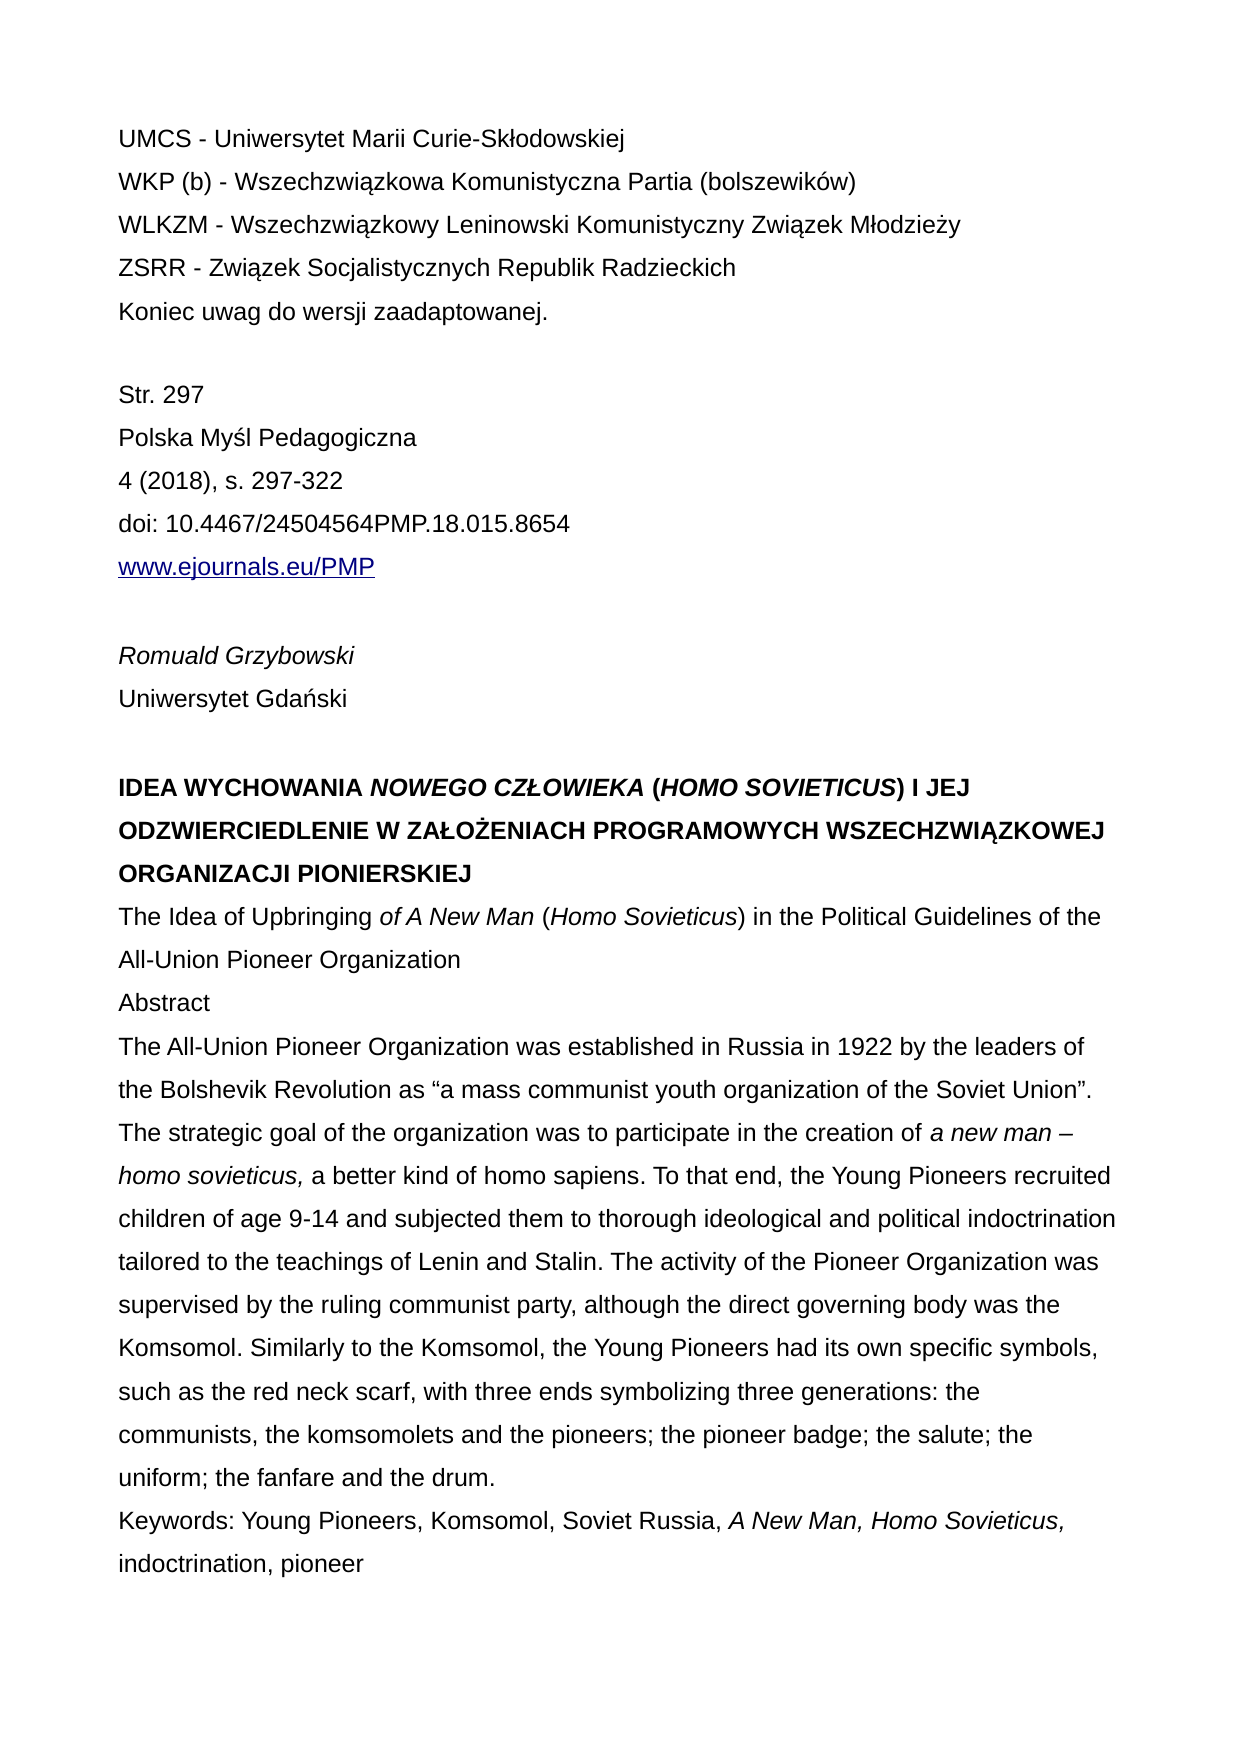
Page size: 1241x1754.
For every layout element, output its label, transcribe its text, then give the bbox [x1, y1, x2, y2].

text Koniec uwag do wersji zaadaptowanej. [118, 297, 1122, 325]
text Polska Myśl Pedagogiczna [118, 423, 1122, 451]
text Romuald Grzybowski [118, 641, 1122, 669]
text ZSRR - Związek Socjalistycznych Republik Radzieckich [118, 253, 1122, 282]
text www.ejournals.eu/PMP [118, 552, 1122, 581]
text Keywords: Young Pioneers, Komsomol, Soviet Russia, A New Man, Homo Sovieticus, indoctrination, pioneer [118, 1506, 1122, 1578]
text The Idea of Upbringing of A New Man (Homo Sovieticus) in the Political Guidelines of the All-Union Pioneer Organization [118, 902, 1122, 974]
subtitle IDEA WYCHOWANIA NOWEGO CZŁOWIEKA (HOMO SOVIETICUS) I JEJ ODZWIERCIEDLENIE W ZAŁOŻENIACH PROGRAMOWYCH WSZECHZWIĄZKOWEJ ORGANIZACJI PIONIERSKIEJ [118, 773, 1122, 888]
text doi: 10.4467/24504564PMP.18.015.8654 [118, 509, 1122, 538]
text The All-Union Pioneer Organization was established in Russia in 1922 by the leaders of the Bolshevik Revolution as “a mass communist youth organization of the Soviet Union”. The strategic goal of the organization was to participate in the creation of a new man – homo sovieticus, a better kind of homo sapiens. To that end, the Young Pioneers recruited children of age 9-14 and subjected them to thorough ideological and political indoctrination tailored to the teachings of Lenin and Stalin. The activity of the Pioneer Organization was supervised by the ruling communist party, although the direct governing body was the Komsomol. Similarly to the Komsomol, the Young Pioneers had its own specific symbols, such as the red neck scarf, with three ends symbolizing three generations: the communists, the komsomolets and the pioneers; the pioneer badge; the salute; the uniform; the fanfare and the drum. [118, 1031, 1122, 1491]
subtitle Abstract [118, 988, 1122, 1017]
text WLKZM - Wszechzwiązkowy Leninowski Komunistyczny Związek Młodzieży [118, 210, 1122, 239]
text Uniwersytet Gdański [118, 684, 1122, 713]
text Str. 297 [118, 379, 1122, 408]
text UMCS - Uniwersytet Marii Curie-Skłodowskiej [118, 124, 1122, 153]
text WKP (b) - Wszechzwiązkowa Komunistyczna Partia (bolszewików) [118, 167, 1122, 196]
text 4 (2018), s. 297-322 [118, 466, 1122, 494]
